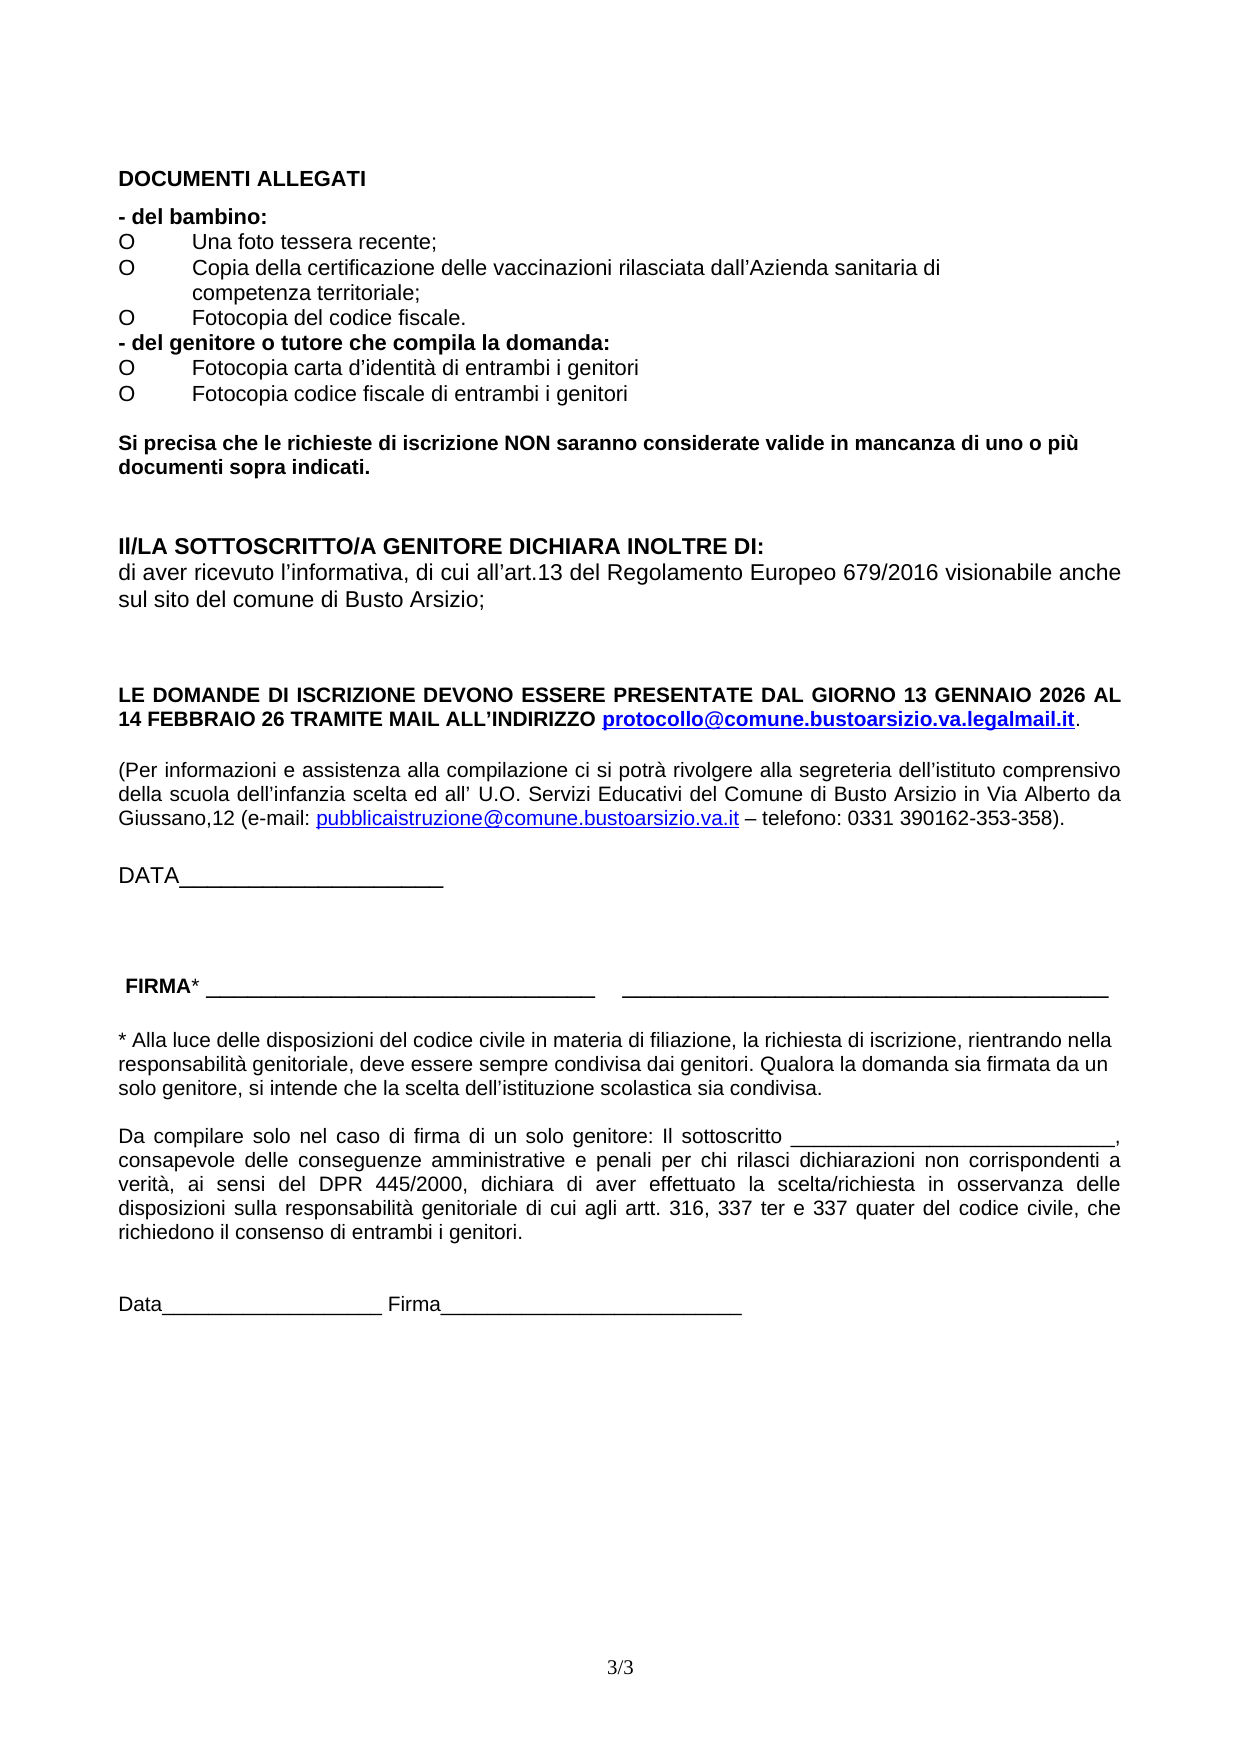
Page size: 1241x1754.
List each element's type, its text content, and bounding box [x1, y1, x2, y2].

text (Per informazioni e assistenza alla compilazione ci si potrà rivolgere alla segreteria dell’istituto comprensivo della scuola dell’infanzia scelta ed all’ U.O. Servizi Educativi del Comune di Busto Arsizio in Via Alberto da Giussano,12 (e-mail: pubblicaistruzione@comune.bustoarsizio.va.it – telefono: 0331 390162-353-358). [118, 758, 1122, 830]
text - del bambino: [118, 204, 1122, 229]
subtitle Il/LA SOTTOSCRITTO/A GENITORE DICHIARA INOLTRE DI: [118, 533, 1122, 559]
text Da compilare solo nel caso di firma di un solo genitore: Il sottoscritto ____________________________, consapevole delle conseguenze amministrative e penali per chi rilasci dichiarazioni non corrispondenti a verità, ai sensi del DPR 445/2000, dichiara di aver effettuato la scelta/richiesta in osservanza delle disposizioni sulla responsabilità genitoriale di cui agli artt. 316, 337 ter e 337 quater del codice civile, che richiedono il consenso di entrambi i genitori. [118, 1124, 1122, 1243]
text competenza territoriale; [118, 280, 1122, 305]
text * Alla luce delle disposizioni del codice civile in materia di filiazione, la richiesta di iscrizione, rientrando nella responsabilità genitoriale, deve essere sempre condivisa dai genitori. Qualora la domanda sia firmata da un solo genitore, si intende che la scelta dell’istituzione scolastica sia condivisa. [118, 1028, 1122, 1100]
text O Una foto tessera recente; [118, 229, 1122, 254]
text DATA___________________ [118, 860, 1122, 889]
text O Fotocopia carta d’identità di entrambi i genitori [118, 355, 1122, 381]
text DOCUMENTI ALLEGATI [118, 166, 1122, 192]
text - del genitore o tutore che compila la domanda: [118, 330, 1122, 355]
text Si precisa che le richieste di iscrizione NON saranno considerate valide in mancanza di uno o più documenti sopra indicati. [118, 431, 1122, 479]
text O Fotocopia codice fiscale di entrambi i genitori [118, 381, 1122, 406]
text FIRMA* ____________________________ ___________________________________ [118, 970, 1122, 999]
text Data___________________ Firma__________________________ [118, 1291, 1122, 1315]
text LE DOMANDE DI ISCRIZIONE DEVONO ESSERE PRESENTATE DAL GIORNO 13 GENNAIO 2026 AL 14 FEBBRAIO 26 TRAMITE MAIL ALL’INDIRIZZO protocollo@comune.bustoarsizio.va.legalmail.it. [118, 683, 1122, 731]
text O Fotocopia del codice fiscale. [118, 305, 1122, 330]
text O Copia della certificazione delle vaccinazioni rilasciata dall’Azienda sanitaria di [118, 254, 1122, 280]
subtitle di aver ricevuto l’informativa, di cui all’art.13 del Regolamento Europeo 679/2016 visionabile anche sul sito del comune di Busto Arsizio; [118, 559, 1122, 612]
